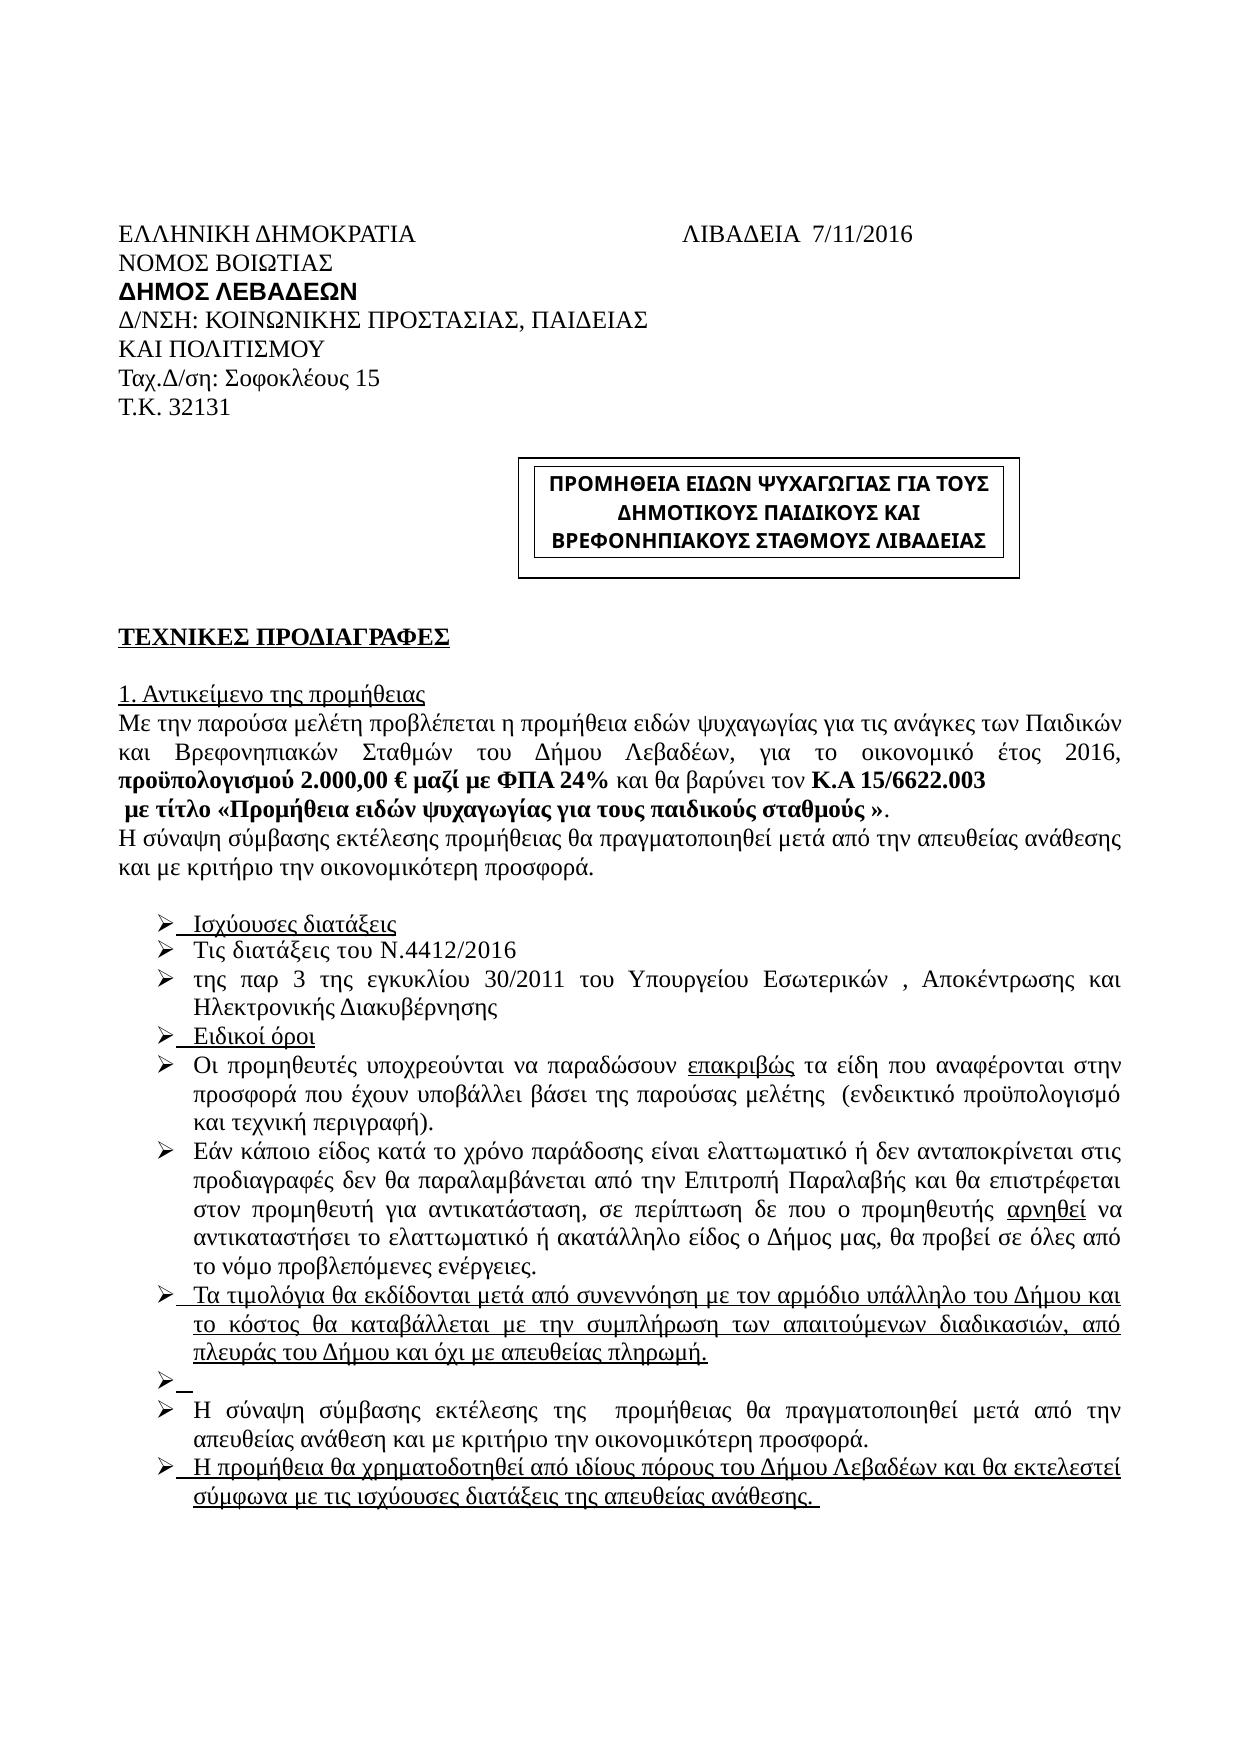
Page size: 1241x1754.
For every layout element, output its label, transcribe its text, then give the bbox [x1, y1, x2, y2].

text Τ.Κ. 32131 [118, 392, 1122, 421]
text Με την παρούσα μελέτη προβλέπεται η προμήθεια ειδών ψυχαγωγίας για τις ανάγκες των Παιδικών και Βρεφονηπιακών Σταθμών του Δήμου Λεβαδέων, για το οικονομικό έτος 2016, προϋπολογισμού 2.000,00 € μαζί με ΦΠΑ 24% και θα βαρύνει τον Κ.Α 15/6622.003 [118, 708, 1122, 794]
text Η σύναψη σύμβασης εκτέλεσης προμήθειας θα πραγματοποιηθεί μετά από την απευθείας ανάθεσης και με κριτήριο την οικονομικότερη προσφορά. [118, 823, 1122, 881]
text ΤΕΧΝΙΚΕΣ ΠΡΟΔΙΑΓΡΑΦΕΣ [118, 622, 1122, 651]
text Ταχ.Δ/ση: Σοφοκλέους 15 [118, 363, 1122, 392]
text Δ/ΝΣΗ: ΚΟΙΝΩΝΙΚΗΣ ΠΡΟΣΤΑΣΙΑΣ, ΠΑΙΔΕΙΑΣ [118, 306, 1122, 334]
subtitle ΝΟΜΟΣ ΒΟΙΩΤΙΑΣ [118, 248, 1122, 277]
list Οι προμηθευτές υποχρεούνται να παραδώσουν επακριβώς τα είδη που αναφέρονται στην προσφορά που έχουν υποβάλλει βάσει της παρούσας μελέτης (ενδεικτικό προϋπολογισμό και τεχνική περιγραφή). [156, 1050, 1122, 1136]
list Εάν κάποιο είδος κατά το χρόνο παράδοσης είναι ελαττωματικό ή δεν ανταποκρίνεται στις προδιαγραφές δεν θα παραλαμβάνεται από την Επιτροπή Παραλαβής και θα επιστρέφεται στον προμηθευτή για αντικατάσταση, σε περίπτωση δε που ο προμηθευτής αρνηθεί να αντικαταστήσει το ελαττωματικό ή ακατάλληλο είδος ο Δήμος μας, θα προβεί σε όλες από το νόμο προβλεπόμενες ενέργειες. [156, 1136, 1122, 1280]
list Τα τιμολόγια θα εκδίδονται μετά από συνεννόηση με τον αρμόδιο υπάλληλο του Δήμου και το κόστος θα καταβάλλεται με την συμπλήρωση των απαιτούμενων διαδικασιών, από πλευράς του Δήμου και όχι με απευθείας πληρωμή. [156, 1280, 1122, 1366]
subtitle ΔΗΜΟΣ ΛΕΒΑΔΕΩΝ [118, 277, 1122, 306]
list Τις διατάξεις του Ν.4412/2016 [156, 939, 1122, 964]
text ΠΡΟΜΗΘΕΙΑ ΕΙΔΩΝ ΨΥΧΑΓΩΓΙΑΣ ΓΙΑ ΤΟΥΣ ΔΗΜΟΤΙΚΟΥΣ ΠΑΙΔΙΚΟΥΣ ΚΑΙ ΒΡΕΦΟΝΗΠΙΑΚΟΥΣ ΣΤΑΘΜΟΥΣ ΛΙΒΑΔΕΙΑΣ [535, 467, 1003, 557]
list Η σύναψη σύμβασης εκτέλεσης της προμήθειας θα πραγματοποιηθεί μετά από την απευθείας ανάθεση και με κριτήριο την οικονομικότερη προσφορά. [156, 1395, 1122, 1452]
list της παρ 3 της εγκυκλίου 30/2011 του Υπουργείου Εσωτερικών , Αποκέντρωσης και Ηλεκτρονικής Διακυβέρνησης [156, 964, 1122, 1021]
text με τίτλο «Προμήθεια ειδών ψυχαγωγίας για τους παιδικούς σταθμούς ». [118, 794, 1122, 823]
list Η προμήθεια θα χρηματοδοτηθεί από ιδίους πόρους του Δήμου Λεβαδέων και θα εκτελεστεί σύμφωνα με τις ισχύουσες διατάξεις της απευθείας ανάθεσης. [156, 1452, 1122, 1510]
text ΚΑΙ ΠΟΛΙΤΙΣΜΟΥ [118, 334, 1122, 363]
list Ειδικοί όροι [156, 1021, 1122, 1050]
list Ισχύουσες διατάξεις [156, 909, 1122, 938]
subtitle ΕΛΛΗΝΙΚΗ ΔΗΜΟΚΡΑΤΙΑ ΛΙΒΑΔΕΙΑ 7/11/2016 [118, 219, 1122, 248]
text 1. Αντικείμενο της προμήθειας [118, 679, 1122, 708]
